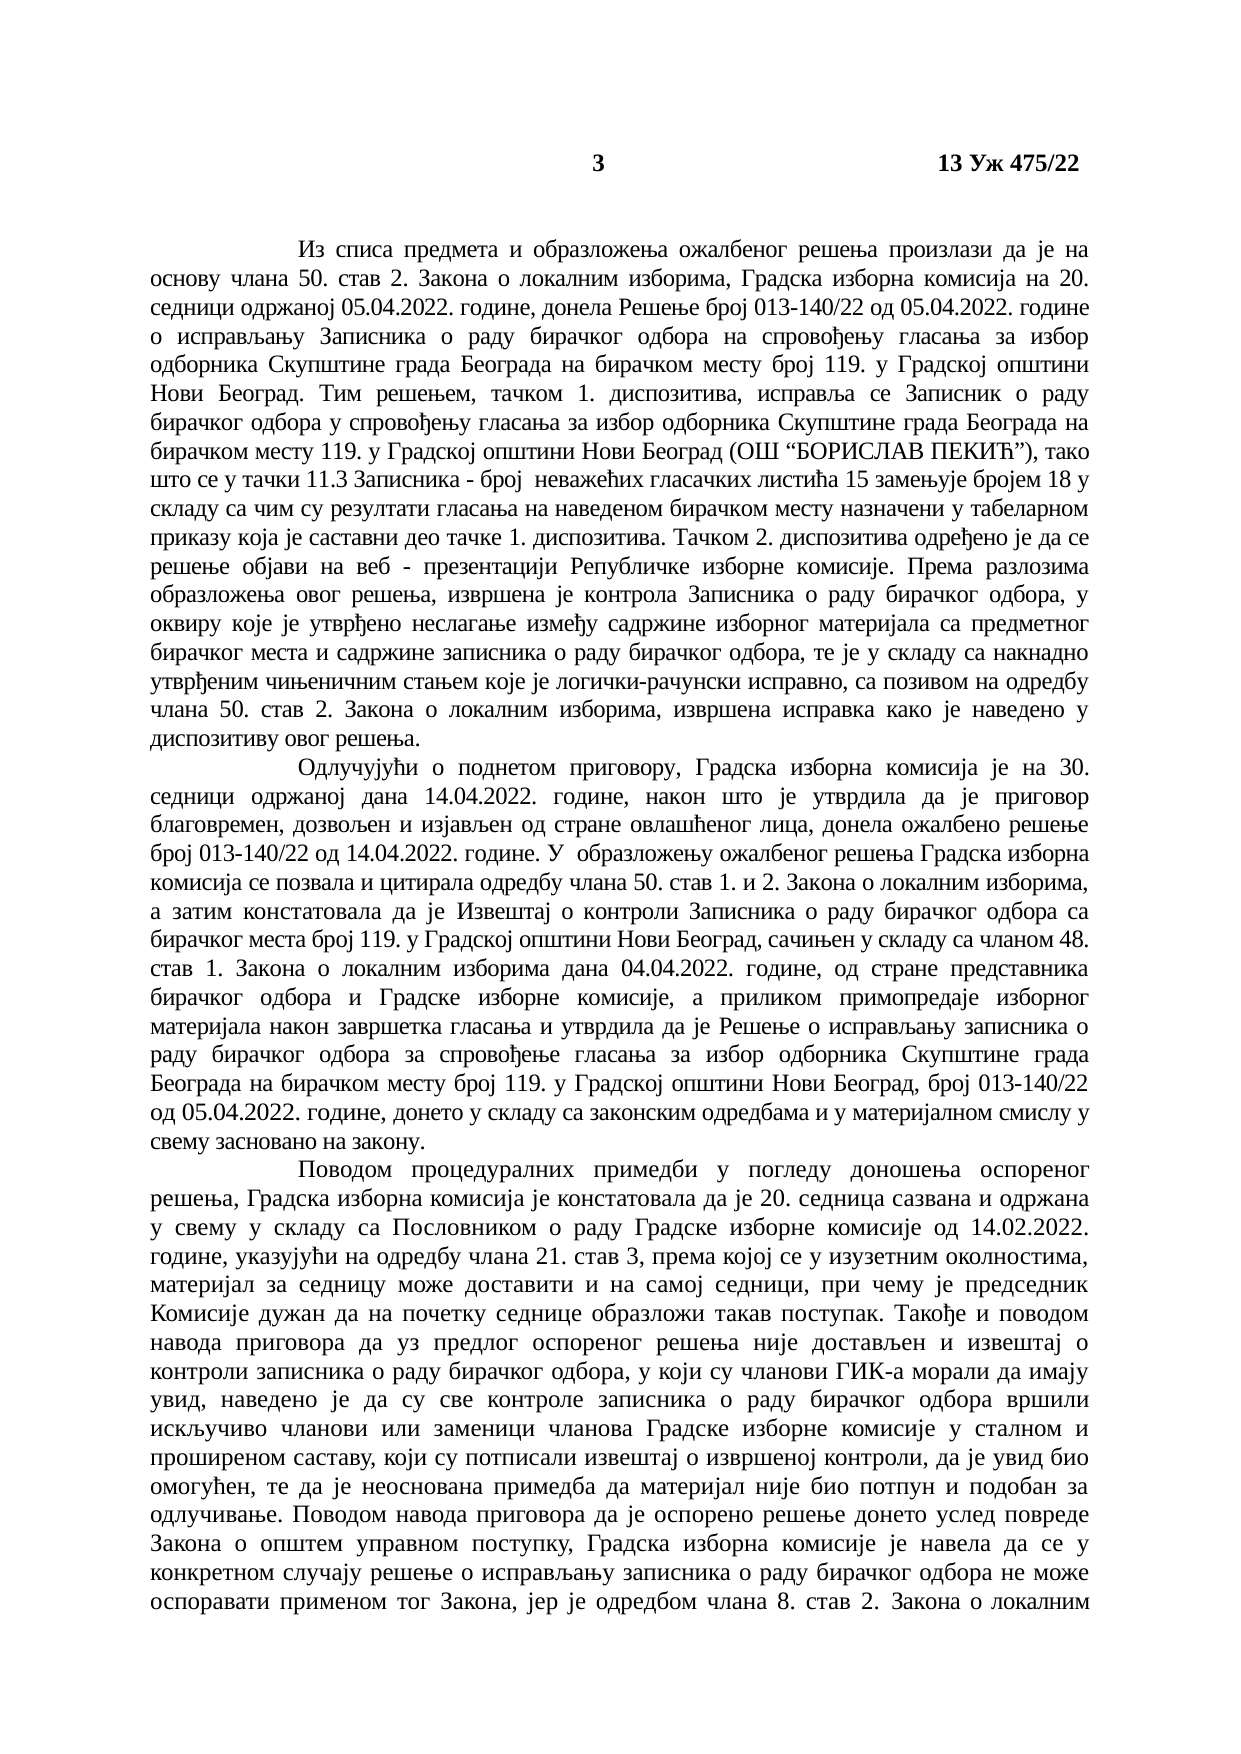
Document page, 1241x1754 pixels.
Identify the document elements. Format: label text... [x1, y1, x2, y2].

text Одлучујући о поднетом приговору, Градска изборна комисија је на 30. седници одржаној дана 14.04.2022. године, након што је утврдила да је приговор благовремен, дозвољен и изјављен од стране овлашћеног лица, донела ожалбено решење број 013-140/22 од 14.04.2022. године. У образложењу ожалбеног решења Градска изборна комисија се позвала и цитирала одредбу члана 50. став 1. и 2. Закона о локалним изборима, а затим констатовала да је Извештај о контроли Записника о раду бирачког одбора са бирачког места број 119. у Градској општини Нови Београд, сачињен у складу са чланом 48. став 1. Закона о локалним изборима дана 04.04.2022. године, од стране представника бирачког одбора и Градске изборне комисије, а приликом примопредаје изборног материјала након завршетка гласања и утврдила да је Решење о исправљању записника о раду бирачког одбора за спровођење гласања за избор одборника Скупштине града Београда на бирачком месту број 119. у Градској општини Нови Београд, број 013-140/22 од 05.04.2022. године, донето у складу са законским одредбама и у материјалном смислу у свему засновано на закону. [150, 752, 1090, 1154]
text Из списа предмета и образложења ожалбеног решења произлази да је на основу члана 50. став 2. Закона о локалним изборима, Градска изборна комисија на 20. седници одржаној 05.04.2022. године, донела Решење број 013-140/22 од 05.04.2022. године о исправљању Записника о раду бирачког одбора на спровођењу гласања за избор одборника Скупштине града Београда на бирачком месту број 119. у Градској општини Нови Београд. Тим решењем, тачком 1. диспозитива, исправља се Записник о раду бирачког одбора у спровођењу гласања за избор одборника Скупштине града Београда на бирачком месту 119. у Градској општини Нови Београд (ОШ “БОРИСЛАВ ПЕКИЋ”), тако што се у тачки 11.3 Записника - број неважећих гласачких листића 15 замењује бројем 18 у складу са чим су резултати гласања на наведеном бирачком месту назначени у табеларном приказу која је саставни део тачке 1. диспозитива. Тачком 2. диспозитива одређено је да се решење објави на веб - презентацији Републичке изборне комисије. Према разлозима образложења овог решења, извршена је контрола Записника о раду бирачког одбора, у оквиру које је утврђено неслагање између садржине изборног материјала са предметног бирачког места и садржине записника о раду бирачког одбора, те је у складу са накнадно утврђеним чињеничним стањем које је логички-рачунски исправно, са позивом на одредбу члана 50. став 2. Закона о локалним изборима, извршена исправка како је наведено у диспозитиву овог решења. [150, 234, 1090, 752]
text Поводом процедуралних примедби у погледу доношења оспореног решења, Градска изборна комисија је констатовала да је 20. седница сазвана и одржана у свему у складу са Пословником о раду Градске изборне комисије од 14.02.2022. године, указујући на одредбу члана 21. став 3, према којој се у изузетним околностима, материјал за седницу може доставити и на самој седници, при чему је председник Комисије дужан да на почетку седнице образложи такав поступак. Такође и поводом навода приговора да уз предлог оспореног решења није достављен и извештај о контроли записника о раду бирачког одбора, у који су чланови ГИК-а морали да имају увид, наведено је да су све контроле записника о раду бирачког одбора вршили искључиво чланови или заменици чланова Градске изборне комисије у сталном и проширеном саставу, који су потписали извештај о извршеној контроли, да је увид био омогућен, те да је неоснована примедба да материјал није био потпун и подобан за одлучивање. Поводом навода приговора да је оспорено решење донето услед повреде Закона о општем управном поступку, Градска изборна комисије је навела да се у конкретном случају решење о исправљању записника о раду бирачког одбора не може оспоравати применом тог Закона, јер је одредбом члана 8. став 2. Закона о локалним [150, 1154, 1090, 1614]
